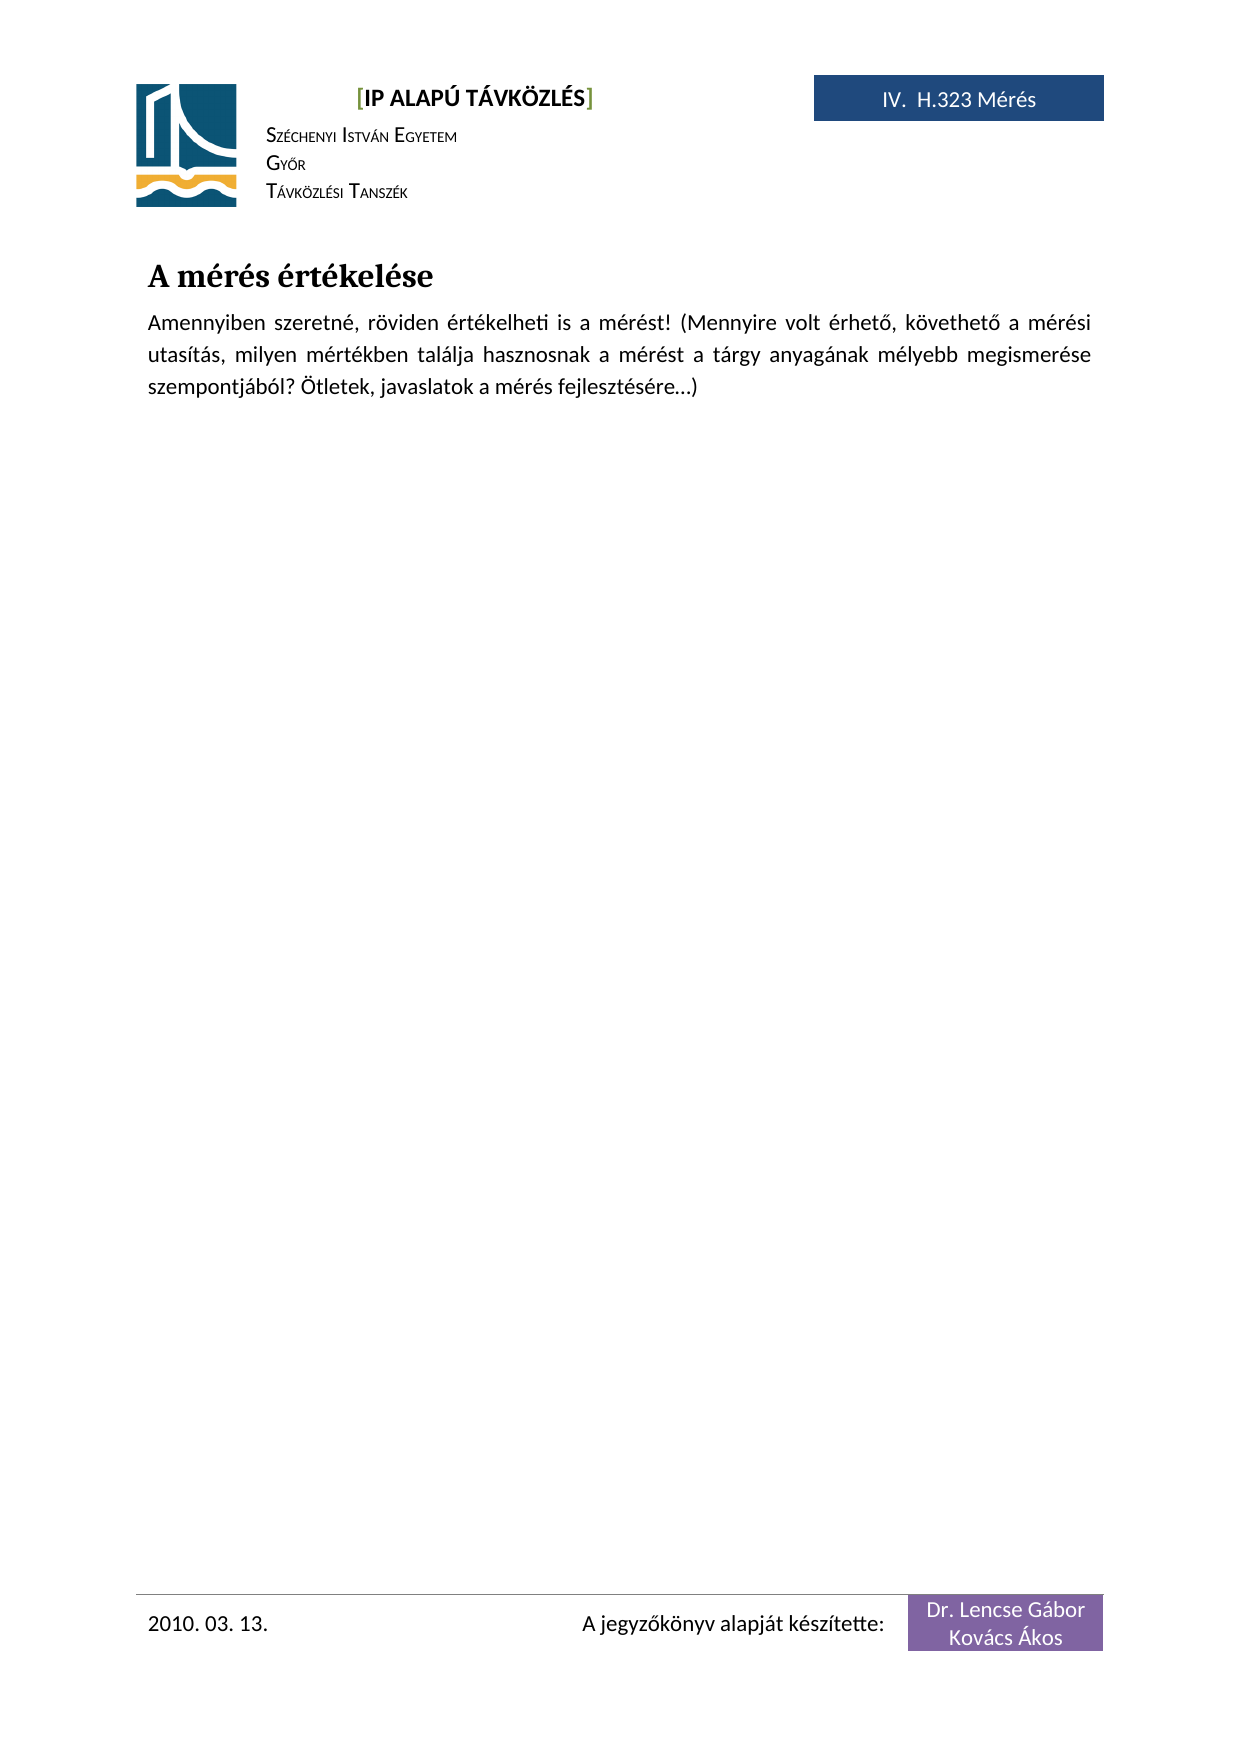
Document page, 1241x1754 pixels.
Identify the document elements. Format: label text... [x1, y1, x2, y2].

picture [136, 84, 237, 207]
subtitle A mérés értékelése [148, 258, 1092, 296]
text Amennyiben szeretné, röviden értékelheti is a mérést! (Mennyire volt érhető, követhető a mérési utasítás, milyen mértékben találja hasznosnak a mérést a tárgy anyagának mélyebb megismerése szempontjából? Ötletek, javaslatok a mérés fejlesztésére…) [148, 308, 1092, 400]
